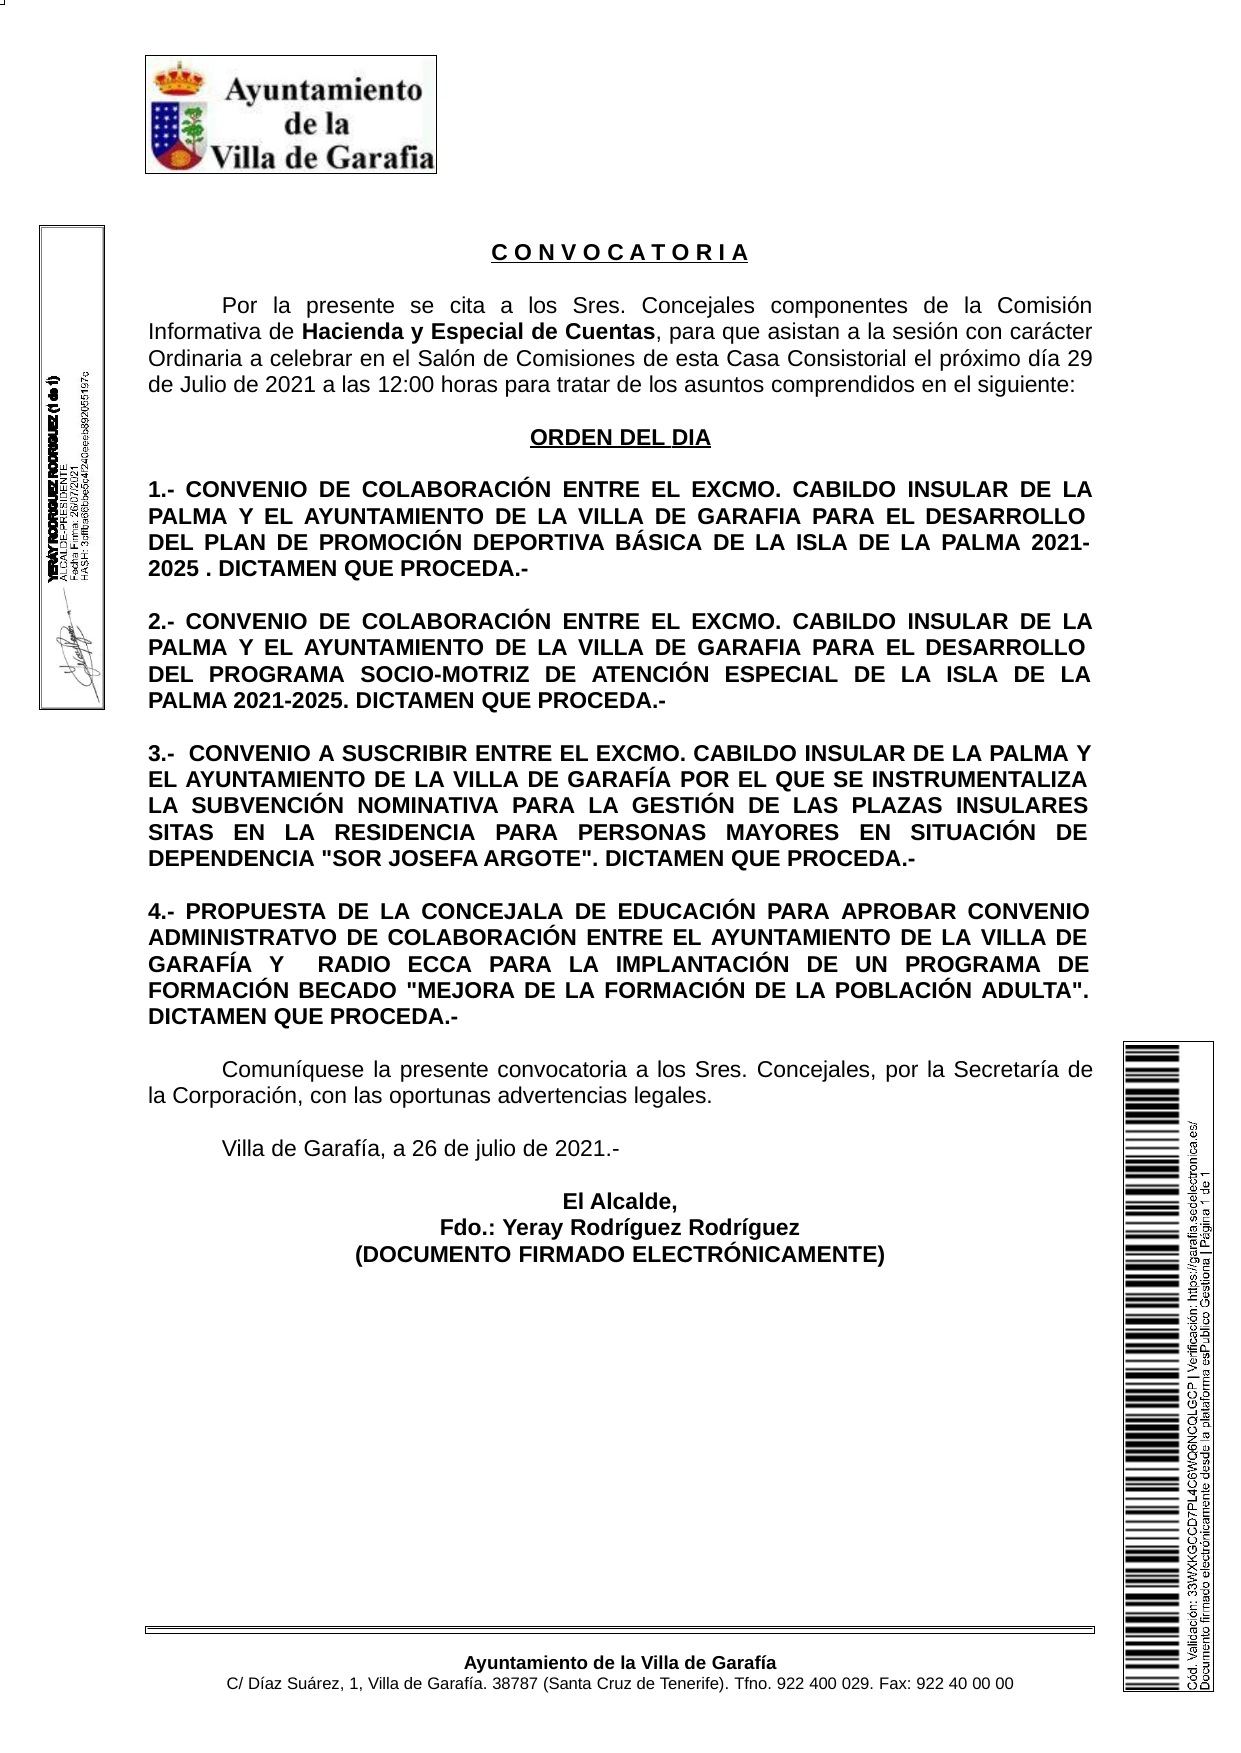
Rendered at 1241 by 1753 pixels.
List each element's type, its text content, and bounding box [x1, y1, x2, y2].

text 3.- CONVENIO A SUSCRIBIR ENTRE EL EXCMO. CABILDO INSULAR DE LA PALMA Y [148, 741, 1117, 766]
picture [40, 226, 104, 709]
text C O N V O C A T O R I A [491, 240, 774, 266]
text DICTAMEN QUE PROCEDA.- [148, 1004, 1117, 1030]
text la Corporación, con las oportunas advertencias legales. [148, 1083, 1117, 1109]
picture [146, 56, 436, 173]
text Comuníquese la presente convocatoria a los Sres. Concejales, por la Secretaría de [222, 1057, 1117, 1083]
text 1.- CONVENIO DE COLABORACIÓN ENTRE EL EXCMO. CABILDO INSULAR DE LA [148, 477, 1117, 503]
text PALMA 2021-2025. DICTAMEN QUE PROCEDA.- [148, 688, 1117, 714]
text Villa de Garafía, a 26 de julio de 2021.- [222, 1136, 644, 1162]
text El Alcalde, [562, 1189, 910, 1214]
text 2025 . DICTAMEN QUE PROCEDA.- [148, 556, 554, 582]
picture [1124, 1042, 1213, 1691]
text FORMACIÓN BECADO "MEJORA DE LA FORMACIÓN DE LA POBLACIÓN ADULTA". [148, 978, 1117, 1004]
text Fdo.: Yeray Rodríguez Rodríguez [439, 1215, 910, 1241]
text C/ Díaz Suárez, 1, Villa de Garafía. 38787 (Santa Cruz de Tenerife). Tfno. 922 400 029. Fax: 922 40 00 00 [226, 1674, 1039, 1693]
text DEPENDENCIA "SOR JOSEFA ARGOTE". DICTAMEN QUE PROCEDA.- [148, 846, 1117, 872]
picture [146, 1627, 1094, 1633]
text DEL PROGRAMA SOCIO-MOTRIZ DE ATENCIÓN ESPECIAL DE LA ISLA DE LA [148, 662, 1117, 687]
text PALMA Y EL AYUNTAMIENTO DE LA VILLA DE GARAFIA PARA EL DESARROLLO [148, 635, 1117, 661]
text DEL PLAN DE PROMOCIÓN DEPORTIVA BÁSICA DE LA ISLA DE LA PALMA 2021- [148, 530, 1117, 556]
text GARAFÍA Y RADIO ECCA PARA LA IMPLANTACIÓN DE UN PROGRAMA DE [148, 952, 1117, 977]
text 2.- CONVENIO DE COLABORACIÓN ENTRE EL EXCMO. CABILDO INSULAR DE LA [148, 609, 1117, 635]
text ORDEN DEL DIA [530, 424, 736, 450]
text (DOCUMENTO FIRMADO ELECTRÓNICAMENTE) [355, 1242, 910, 1267]
text Ordinaria a celebrar en el Salón de Comisiones de esta Casa Consistorial el próximo día 29 [148, 346, 1117, 371]
text LA SUBVENCIÓN NOMINATIVA PARA LA GESTIÓN DE LAS PLAZAS INSULARES [148, 793, 1117, 819]
text Informativa de Hacienda y Especial de Cuentas, para que asistan a la sesión con carácter [148, 319, 1117, 345]
text ADMINISTRATVO DE COLABORACIÓN ENTRE EL AYUNTAMIENTO DE LA VILLA DE [148, 925, 1117, 951]
text 4.- PROPUESTA DE LA CONCEJALA DE EDUCACIÓN PARA APROBAR CONVENIO [148, 899, 1117, 924]
text Por la presente se cita a los Sres. Concejales componentes de la Comisión [222, 293, 1117, 318]
text de Julio de 2021 a las 12:00 horas para tratar de los asuntos comprendidos en el siguiente: [148, 372, 1117, 397]
text Ayuntamiento de la Villa de Garafía [463, 1653, 1039, 1674]
text EL AYUNTAMIENTO DE LA VILLA DE GARAFÍA POR EL QUE SE INSTRUMENTALIZA [148, 767, 1117, 793]
text SITAS EN LA RESIDENCIA PARA PERSONAS MAYORES EN SITUACIÓN DE [148, 820, 1117, 846]
text PALMA Y EL AYUNTAMIENTO DE LA VILLA DE GARAFIA PARA EL DESARROLLO [148, 504, 1117, 529]
